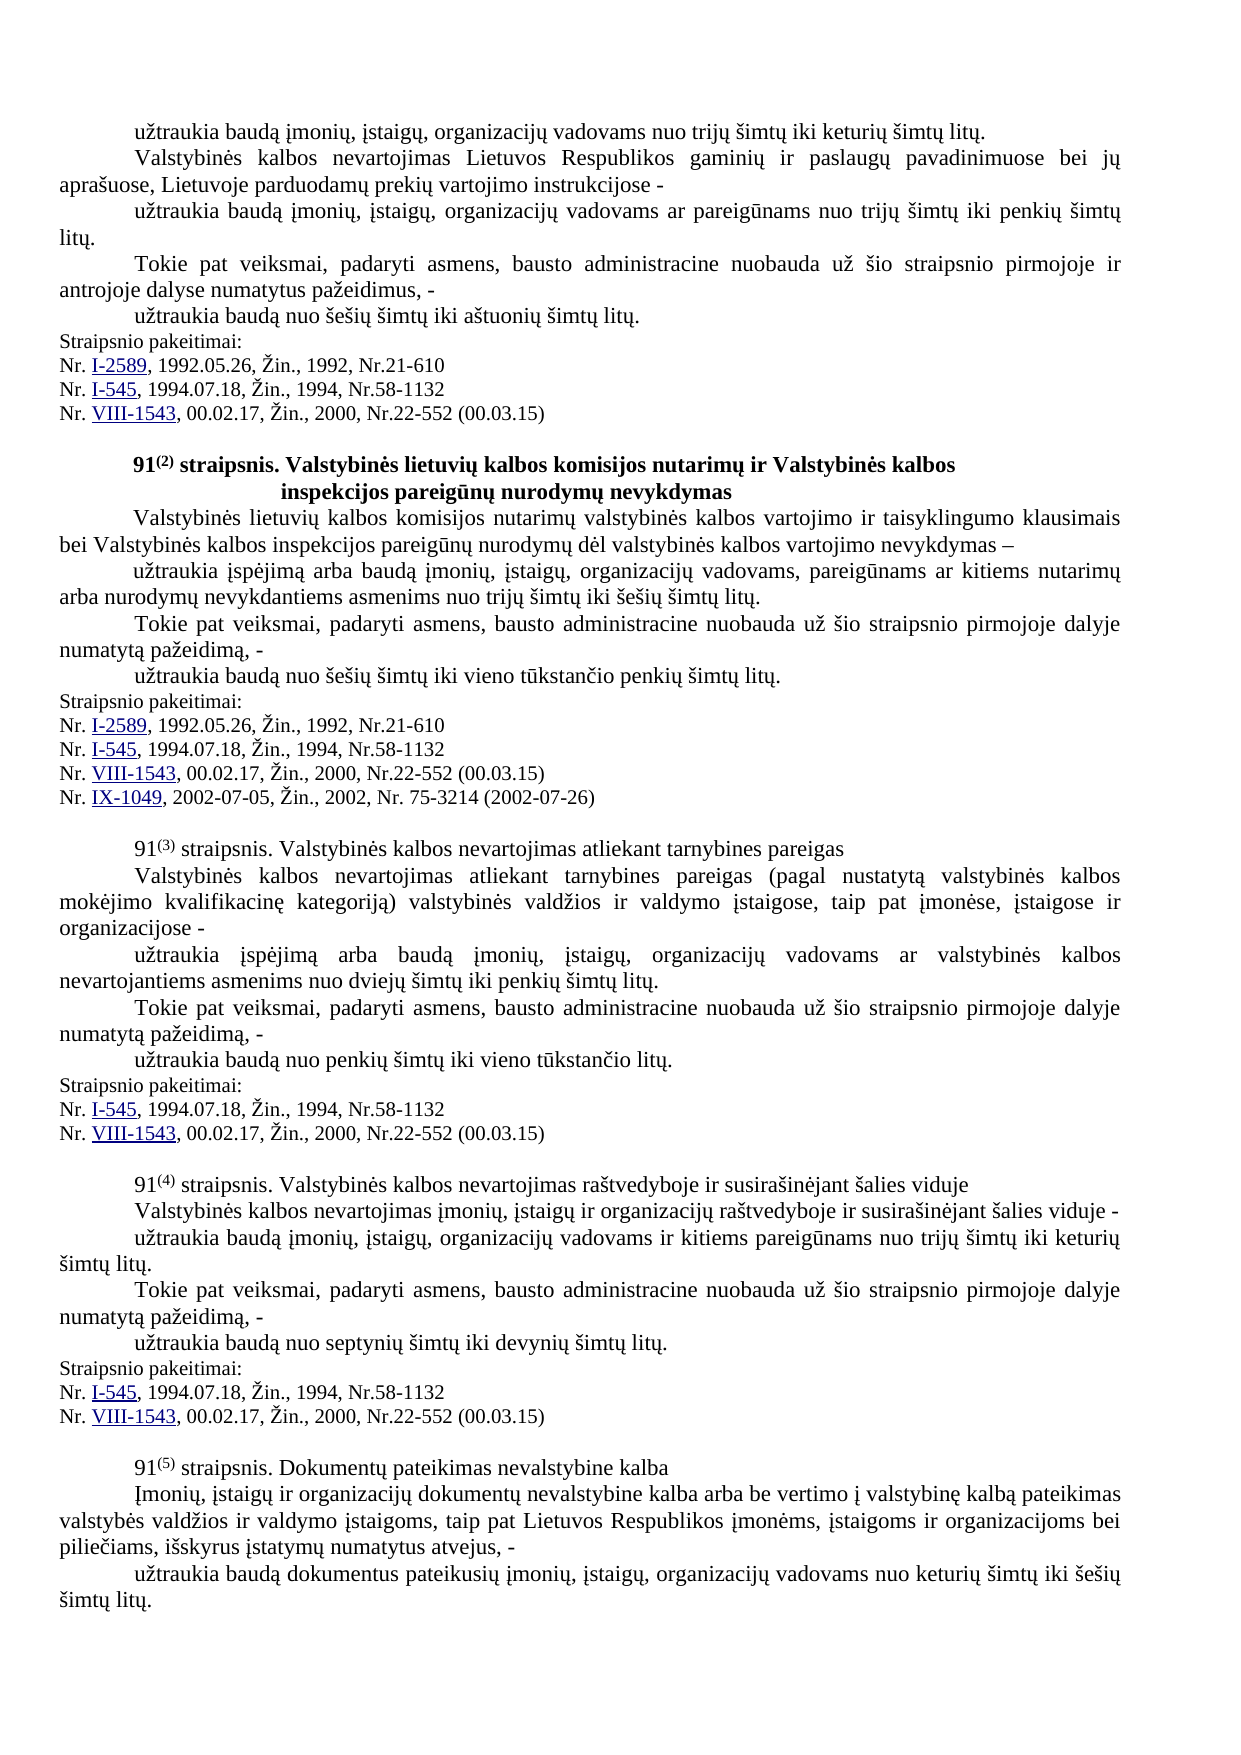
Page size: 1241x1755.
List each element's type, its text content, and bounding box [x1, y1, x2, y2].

text 91(2) straipsnis. Valstybinės lietuvių kalbos komisijos nutarimų ir Valstybinės kalbos [59, 452, 1122, 478]
text Straipsnio pakeitimai: [59, 1073, 1122, 1097]
text užtraukia baudą nuo šešių šimtų iki vieno tūkstančio penkių šimtų litų. [59, 662, 1122, 689]
text Straipsnio pakeitimai: [59, 689, 1122, 713]
text Nr. VIII-1543, 00.02.17, Žin., 2000, Nr.22-552 (00.03.15) [59, 1404, 1122, 1428]
text Nr. I-2589, 1992.05.26, Žin., 1992, Nr.21-610 [59, 353, 1122, 377]
text Valstybinės kalbos nevartojimas Lietuvos Respublikos gaminių ir paslaugų pavadinimuose bei jų aprašuose, Lietuvoje parduodamų prekių vartojimo instrukcijose - [59, 144, 1122, 197]
text užtraukia baudą nuo šešių šimtų iki aštuonių šimtų litų. [59, 303, 1122, 329]
text 91(5) straipsnis. Dokumentų pateikimas nevalstybine kalba [59, 1454, 1122, 1481]
text Tokie pat veiksmai, padaryti asmens, bausto administracine nuobauda už šio straipsnio pirmojoje dalyje numatytą pažeidimą, - [59, 1277, 1122, 1329]
text Valstybinės lietuvių kalbos komisijos nutarimų valstybinės kalbos vartojimo ir taisyklingumo klausimais bei Valstybinės kalbos inspekcijos pareigūnų nurodymų dėl valstybinės kalbos vartojimo nevykdymas – [59, 504, 1122, 557]
text užtraukia įspėjimą arba baudą įmonių, įstaigų, organizacijų vadovams ar valstybinės kalbos nevartojantiems asmenims nuo dviejų šimtų iki penkių šimtų litų. [59, 941, 1122, 993]
text Straipsnio pakeitimai: [59, 1356, 1122, 1380]
text 91(3) straipsnis. Valstybinės kalbos nevartojimas atliekant tarnybines pareigas [59, 835, 1122, 862]
text Valstybinės kalbos nevartojimas įmonių, įstaigų ir organizacijų raštvedyboje ir susirašinėjant šalies viduje - [59, 1197, 1122, 1224]
text užtraukia baudą nuo penkių šimtų iki vieno tūkstančio litų. [59, 1046, 1122, 1073]
text Nr. I-545, 1994.07.18, Žin., 1994, Nr.58-1132 [59, 1380, 1122, 1404]
text 91(4) straipsnis. Valstybinės kalbos nevartojimas raštvedyboje ir susirašinėjant šalies viduje [134, 1171, 1122, 1197]
text Tokie pat veiksmai, padaryti asmens, bausto administracine nuobauda už šio straipsnio pirmojoje dalyje numatytą pažeidimą, - [59, 993, 1122, 1046]
text užtraukia baudą įmonių, įstaigų, organizacijų vadovams ir kitiems pareigūnams nuo trijų šimtų iki keturių šimtų litų. [59, 1224, 1122, 1277]
text Nr. I-545, 1994.07.18, Žin., 1994, Nr.58-1132 [59, 737, 1122, 761]
text Nr. VIII-1543, 00.02.17, Žin., 2000, Nr.22-552 (00.03.15) [59, 401, 1122, 425]
text užtraukia įspėjimą arba baudą įmonių, įstaigų, organizacijų vadovams, pareigūnams ar kitiems nutarimų arba nurodymų nevykdantiems asmenims nuo trijų šimtų iki šešių šimtų litų. [59, 557, 1122, 610]
text Nr. VIII-1543, 00.02.17, Žin., 2000, Nr.22-552 (00.03.15) [59, 761, 1122, 785]
text Nr. IX-1049, 2002-07-05, Žin., 2002, Nr. 75-3214 (2002-07-26) [59, 785, 1122, 809]
text užtraukia baudą įmonių, įstaigų, organizacijų vadovams ar pareigūnams nuo trijų šimtų iki penkių šimtų litų. [59, 197, 1122, 250]
text užtraukia baudą įmonių, įstaigų, organizacijų vadovams nuo trijų šimtų iki keturių šimtų litų. [59, 118, 1122, 144]
text Įmonių, įstaigų ir organizacijų dokumentų nevalstybine kalba arba be vertimo į valstybinę kalbą pateikimas valstybės valdžios ir valdymo įstaigoms, taip pat Lietuvos Respublikos įmonėms, įstaigoms ir organizacijoms bei piliečiams, išskyrus įstatymų numatytus atvejus, - [59, 1481, 1122, 1559]
text Nr. I-545, 1994.07.18, Žin., 1994, Nr.58-1132 [59, 1097, 1122, 1121]
text Tokie pat veiksmai, padaryti asmens, bausto administracine nuobauda už šio straipsnio pirmojoje dalyje numatytą pažeidimą, - [59, 610, 1122, 662]
text Nr. VIII-1543, 00.02.17, Žin., 2000, Nr.22-552 (00.03.15) [59, 1121, 1122, 1145]
text inspekcijos pareigūnų nurodymų nevykdymas [59, 478, 1122, 504]
text Nr. I-2589, 1992.05.26, Žin., 1992, Nr.21-610 [59, 713, 1122, 737]
text Straipsnio pakeitimai: [59, 329, 1122, 353]
text Tokie pat veiksmai, padaryti asmens, bausto administracine nuobauda už šio straipsnio pirmojoje ir antrojoje dalyse numatytus pažeidimus, - [59, 250, 1122, 303]
text Nr. I-545, 1994.07.18, Žin., 1994, Nr.58-1132 [59, 377, 1122, 401]
text Valstybinės kalbos nevartojimas atliekant tarnybines pareigas (pagal nustatytą valstybinės kalbos mokėjimo kvalifikacinę kategoriją) valstybinės valdžios ir valdymo įstaigose, taip pat įmonėse, įstaigose ir organizacijose - [59, 862, 1122, 941]
text užtraukia baudą dokumentus pateikusių įmonių, įstaigų, organizacijų vadovams nuo keturių šimtų iki šešių šimtų litų. [59, 1559, 1122, 1612]
text užtraukia baudą nuo septynių šimtų iki devynių šimtų litų. [59, 1329, 1122, 1356]
